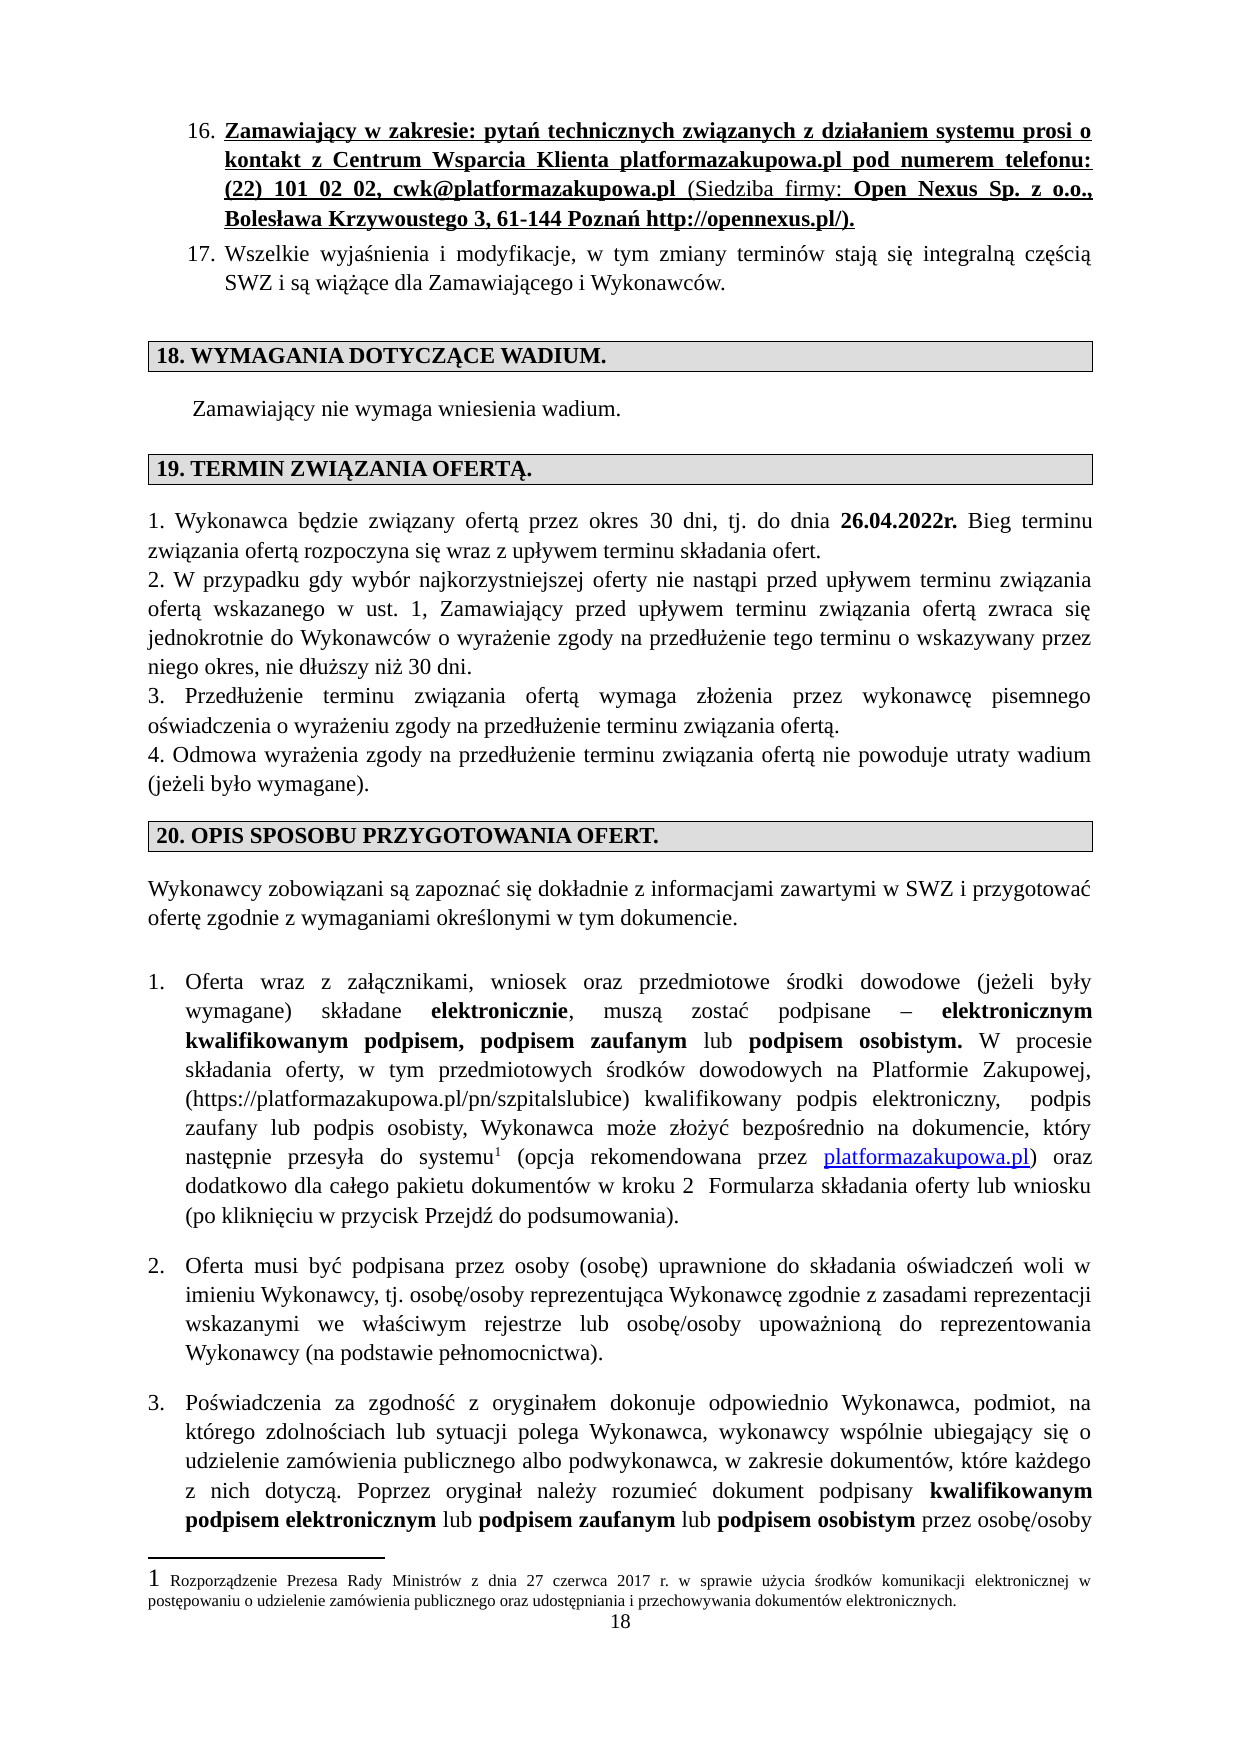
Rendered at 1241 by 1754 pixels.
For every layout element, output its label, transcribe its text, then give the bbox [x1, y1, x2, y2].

text 19. TERMIN ZWIĄZANIA OFERTĄ. [149, 455, 1092, 484]
text Zamawiający nie wymaga wniesienia wadium. [192, 396, 1093, 450]
text 18. WYMAGANIA DOTYCZĄCE WADIUM. [149, 342, 1092, 371]
text 1. Wykonawca będzie związany ofertą przez okres 30 dni, tj. do dnia 26.04.2022r. Bieg terminu związania ofertą rozpoczyna się wraz z upływem terminu składania ofert. 2. W przypadku gdy wybór najkorzystniejszej oferty nie nastąpi przed upływem terminu związania ofertą wskazanego w ust. 1, Zamawiający przed upływem terminu związania ofertą zwraca się jednokrotnie do Wykonawców o wyrażenie zgody na przedłużenie tego terminu o wskazywany przez niego okres, nie dłuższy niż 30 dni. 3. Przedłużenie terminu związania ofertą wymaga złożenia przez wykonawcę pisemnego oświadczenia o wyrażeniu zgody na przedłużenie terminu związania ofertą. 4. Odmowa wyrażenia zgody na przedłużenie terminu związania ofertą nie powoduje utraty wadium (jeżeli było wymagane). [148, 508, 1093, 796]
text Wykonawcy zobowiązani są zapoznać się dokładnie z informacjami zawartymi w SWZ i przygotować ofertę zgodnie z wymaganiami określonymi w tym dokumencie. [148, 876, 1093, 930]
list Wszelkie wyjaśnienia i modyfikacje, w tym zmiany terminów stają się integralną częścią SWZ i są wiążące dla Zamawiającego i Wykonawców. [187, 241, 1093, 296]
list Oferta wraz z załącznikami, wniosek oraz przedmiotowe środki dowodowe (jeżeli były wymagane) składane elektronicznie, muszą zostać podpisane – elektronicznym kwalifikowanym podpisem, podpisem zaufanym lub podpisem osobistym. W procesie składania oferty, w tym przedmiotowych środków dowodowych na Platformie Zakupowej, (https://platformazakupowa.pl/pn/szpitalslubice) kwalifikowany podpis elektroniczny, podpis zaufany lub podpis osobisty, Wykonawca może złożyć bezpośrednio na dokumencie, który następnie przesyła do systemu (opcja rekomendowana przez platformazakupowa.pl) oraz dodatkowo dla całego pakietu dokumentów w kroku 2 Formularza składania oferty lub wniosku (po kliknięciu w przycisk Przejdź do podsumowania). [148, 969, 1093, 1228]
list Oferta musi być podpisana przez osoby (osobę) uprawnione do składania oświadczeń woli w imieniu Wykonawcy, tj. osobę/osoby reprezentująca Wykonawcę zgodnie z zasadami reprezentacji wskazanymi we właściwym rejestrze lub osobę/osoby upoważnioną do reprezentowania Wykonawcy (na podstawie pełnomocnictwa). [148, 1253, 1093, 1366]
list Zamawiający w zakresie: pytań technicznych związanych z działaniem systemu prosi o kontakt z Centrum Wsparcia Klienta platformazakupowa.pl pod numerem telefonu: (22) 101 02 02, cwk@platformazakupowa.pl (Siedziba firmy: Open Nexus Sp. z o.o., Bolesława Krzywoustego 3, 61-144 Poznań http://opennexus.pl/). [187, 118, 1093, 231]
text 20. OPIS SPOSOBU PRZYGOTOWANIA OFERT. [149, 822, 1092, 851]
list Poświadczenia za zgodność z oryginałem dokonuje odpowiednio Wykonawca, podmiot, na którego zdolnościach lub sytuacji polega Wykonawca, wykonawcy wspólnie ubiegający się o udzielenie zamówienia publicznego albo podwykonawca, w zakresie dokumentów, które każdego z nich dotyczą. Poprzez oryginał należy rozumieć dokument podpisany kwalifikowanym podpisem elektronicznym lub podpisem zaufanym lub podpisem osobistym przez osobę/osoby [148, 1390, 1093, 1532]
list Rozporządzenie Prezesa Rady Ministrów z dnia 27 czerwca 2017 r. w sprawie użycia środków komunikacji elektronicznej w postępowaniu o udzielenie zamówienia publicznego oraz udostępniania i przechowywania dokumentów elektronicznych. [148, 1564, 1093, 1610]
